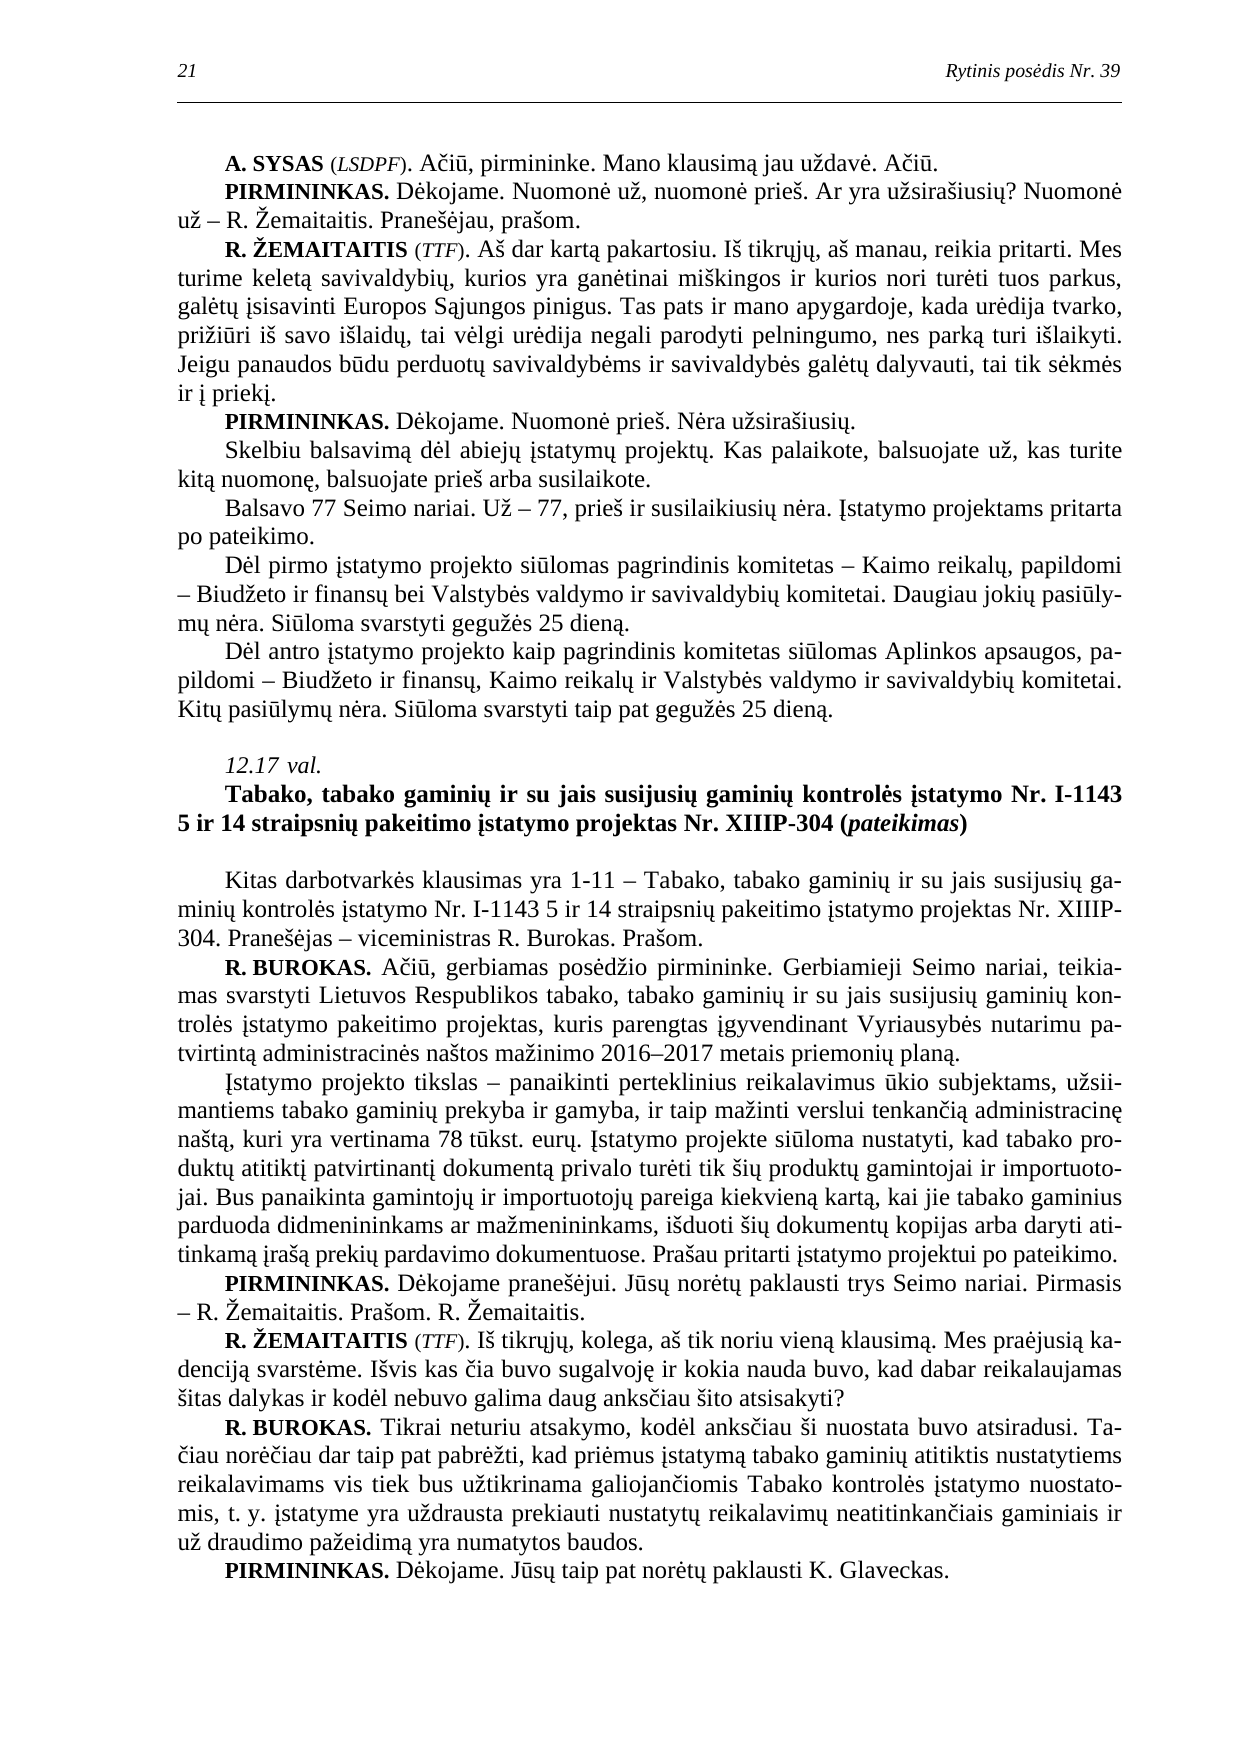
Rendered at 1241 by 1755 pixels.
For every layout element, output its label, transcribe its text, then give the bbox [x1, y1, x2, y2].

text R. BUROKAS. Ačiū, ger­bia­mas po­sė­džio pir­mi­nin­ke. Ger­bia­mie­ji Sei­mo na­riai, tei­kia­mas svars­ty­ti Lie­tu­vos Res­pub­li­kos ta­ba­ko, ta­ba­ko ga­mi­nių ir su jais su­si­ju­sių ga­mi­nių kon­tro­lės įsta­ty­mo pa­kei­ti­mo pro­jek­tas, ku­ris pa­reng­tas įgy­ven­di­nant Vy­riau­sy­bės nu­ta­ri­mu pa­tvir­tin­tą ad­mi­nist­ra­ci­nės naš­tos ma­ži­ni­mo 2016–2017 me­tais prie­mo­nių pla­ną. [177, 952, 1122, 1067]
text A. SYSAS (LSDPF). Ačiū, pir­mi­nin­ke. Ma­no klau­si­mą jau už­da­vė. Ačiū. [177, 148, 1122, 176]
text R. ŽEMAITAITIS (TTF). Aš dar kar­tą pa­kar­to­siu. Iš tik­rų­jų, aš ma­nau, rei­kia pri­tar­ti. Mes tu­ri­me ke­le­tą sa­vi­val­dy­bių, ku­rios yra ga­nė­ti­nai miš­kin­gos ir ku­rios no­ri tu­rė­ti tuos par­kus, ga­lė­tų įsi­sa­vin­ti Eu­ro­pos Są­jun­gos pi­ni­gus. Tas pats ir ma­no apy­gar­do­je, ka­da urė­di­ja tvar­ko, pri­žiū­ri iš sa­vo iš­lai­dų, tai vėl­gi urė­di­ja ne­ga­li pa­ro­dy­ti pel­nin­gu­mo, nes par­ką tu­ri iš­lai­ky­ti. Jei­gu pa­nau­dos bū­du per­duo­tų sa­vi­val­dy­bėms ir sa­vi­val­dy­bės ga­lė­tų da­ly­vau­ti, tai tik sėk­mės ir į prie­kį. [177, 234, 1122, 406]
text PIRMININKAS. Dė­ko­ja­me pra­ne­šė­jui. Jū­sų no­rė­tų pa­klaus­ti trys Sei­mo na­riai. Pir­ma­sis – R. Že­mai­tai­tis. Pra­šom. R. Že­mai­tai­tis. [177, 1268, 1122, 1325]
text 12.17 val. [224, 751, 1122, 779]
text PIRMININKAS. Dė­ko­ja­me. Nuo­mo­nė už, nuo­mo­nė prieš. Ar yra už­si­ra­šiu­sių? Nuo­mo­nė už – R. Že­mai­tai­tis. Pra­ne­šė­jau, pra­šom. [177, 176, 1122, 234]
text Dėl an­tro įsta­ty­mo pro­jek­to kaip pa­grin­di­nis ko­mi­te­tas siū­lo­mas Ap­lin­kos ap­sau­gos, pa­pil­do­mi – Biu­dže­to ir fi­nan­sų, Kai­mo rei­ka­lų ir Vals­ty­bės val­dy­mo ir sa­vi­val­dy­bių ko­mi­te­tai. Ki­tų pa­siū­ly­mų nė­ra. Siū­lo­ma svars­ty­ti taip pat ge­gu­žės 25 die­ną. [177, 636, 1122, 723]
text Skel­biu bal­sa­vi­mą dėl abie­jų įsta­ty­mų pro­jek­tų. Kas pa­lai­ko­te, bal­suo­ja­te už, kas tu­ri­te ki­tą nuo­mo­nę, bal­suo­ja­te prieš ar­ba su­si­lai­ko­te. [177, 435, 1122, 493]
text PIRMININKAS. Dė­ko­ja­me. Nuo­mo­nė prieš. Nė­ra už­si­ra­šiu­sių. [177, 406, 1122, 435]
text R. BUROKAS. Tik­rai ne­tu­riu at­sa­ky­mo, ko­dėl anks­čiau ši nuo­sta­ta bu­vo at­si­ra­du­si. Ta­čiau no­rė­čiau dar taip pat pa­brėž­ti, kad pri­ėmus įsta­ty­mą ta­ba­ko ga­mi­nių ati­tik­tis nu­sta­ty­tiems rei­ka­la­vi­mams vis tiek bus už­tik­ri­na­ma ga­lio­jan­čio­mis Ta­ba­ko kon­tro­lės įsta­ty­mo nuo­sta­to­mis, t. y. įsta­ty­me yra už­draus­ta pre­kiau­ti nu­sta­ty­tų rei­ka­la­vi­mų ne­ati­tin­kan­čiais ga­mi­niais ir už drau­di­mo pa­žei­di­mą yra nu­ma­ty­tos bau­dos. [177, 1412, 1122, 1555]
text Dėl pir­mo įsta­ty­mo pro­jek­to siū­lo­mas pa­grin­di­nis ko­mi­te­tas – Kai­mo rei­ka­lų, pa­pil­do­mi – Biu­dže­to ir fi­nan­sų bei Vals­ty­bės val­dy­mo ir sa­vi­val­dy­bių ko­mi­te­tai. Dau­giau jo­kių pa­siū­ly­mų nė­ra. Siū­lo­ma svars­ty­ti ge­gu­žės 25 die­ną. [177, 550, 1122, 636]
text Bal­sa­vo 77 Sei­mo na­riai. Už – 77, prieš ir su­si­lai­kiu­sių nė­ra. Įsta­ty­mo pro­jek­tams pri­tar­ta po pa­tei­ki­mo. [177, 493, 1122, 550]
text PIRMININKAS. Dė­ko­ja­me. Jū­sų taip pat no­rė­tų pa­klaus­ti K. Gla­vec­kas. [177, 1555, 1122, 1584]
text Įsta­ty­mo pro­jek­to tiks­las – pa­nai­kin­ti per­tek­li­nius rei­ka­la­vi­mus ūkio sub­jek­tams, už­si­i­man­tiems ta­ba­ko ga­mi­nių pre­ky­ba ir ga­my­ba, ir taip ma­žin­ti ver­slui ten­kan­čią ad­mi­nist­ra­ci­nę naš­tą, ku­ri yra ver­ti­na­ma 78 tūkst. eu­rų. Įsta­ty­mo pro­jek­te siū­lo­ma nu­sta­ty­ti, kad ta­ba­ko pro­duk­tų ati­tik­tį pa­tvir­ti­nan­tį do­ku­men­tą pri­va­lo tu­rė­ti tik šių pro­duk­tų ga­min­to­jai ir im­por­tuo­to­jai. Bus pa­nai­kin­ta ga­min­to­jų ir im­por­tuo­to­jų pa­rei­ga kiek­vie­ną kar­tą, kai jie ta­ba­ko ga­mi­nius par­duo­da did­me­ni­nin­kams ar maž­me­ni­nin­kams, iš­duo­ti šių do­ku­men­tų ko­pi­jas ar­ba da­ry­ti ati­tin­ka­mą įra­šą pre­kių par­da­vi­mo do­ku­men­tuo­se. Pra­šau pri­tar­ti įsta­ty­mo pro­jek­tui po pa­tei­ki­mo. [177, 1067, 1122, 1268]
text R. ŽEMAITAITIS (TTF). Iš tik­rų­jų, ko­le­ga, aš tik no­riu vie­ną klau­si­mą. Mes pra­ėju­sią ka­den­ci­ją svars­tė­me. Iš­vis kas čia bu­vo su­gal­vo­ję ir ko­kia nau­da bu­vo, kad da­bar rei­ka­lau­ja­mas ši­tas da­ly­kas ir ko­dėl ne­bu­vo ga­li­ma daug anks­čiau ši­to at­si­sa­ky­ti? [177, 1325, 1122, 1412]
text Ki­tas dar­bo­tvarkės klau­si­mas yra 1-11 – Ta­ba­ko, ta­ba­ko ga­mi­nių ir su jais su­si­ju­sių ga­mi­nių kon­tro­lės įsta­ty­mo Nr. I-1143 5 ir 14 straips­nių pa­kei­ti­mo įsta­ty­mo pro­jek­tas Nr. XIIIP-304. Pra­ne­šė­jas – vi­ce­mi­nist­ras R. Bu­ro­kas. Pra­šom. [177, 865, 1122, 952]
text Tabako, tabako gaminių ir su jais susijusių gaminių kontrolės įstatymo Nr. I-1143 5 ir 14 straipsnių pakeitimo įstatymo projektas Nr. XIIIP-304 (pateikimas) [177, 779, 1122, 837]
